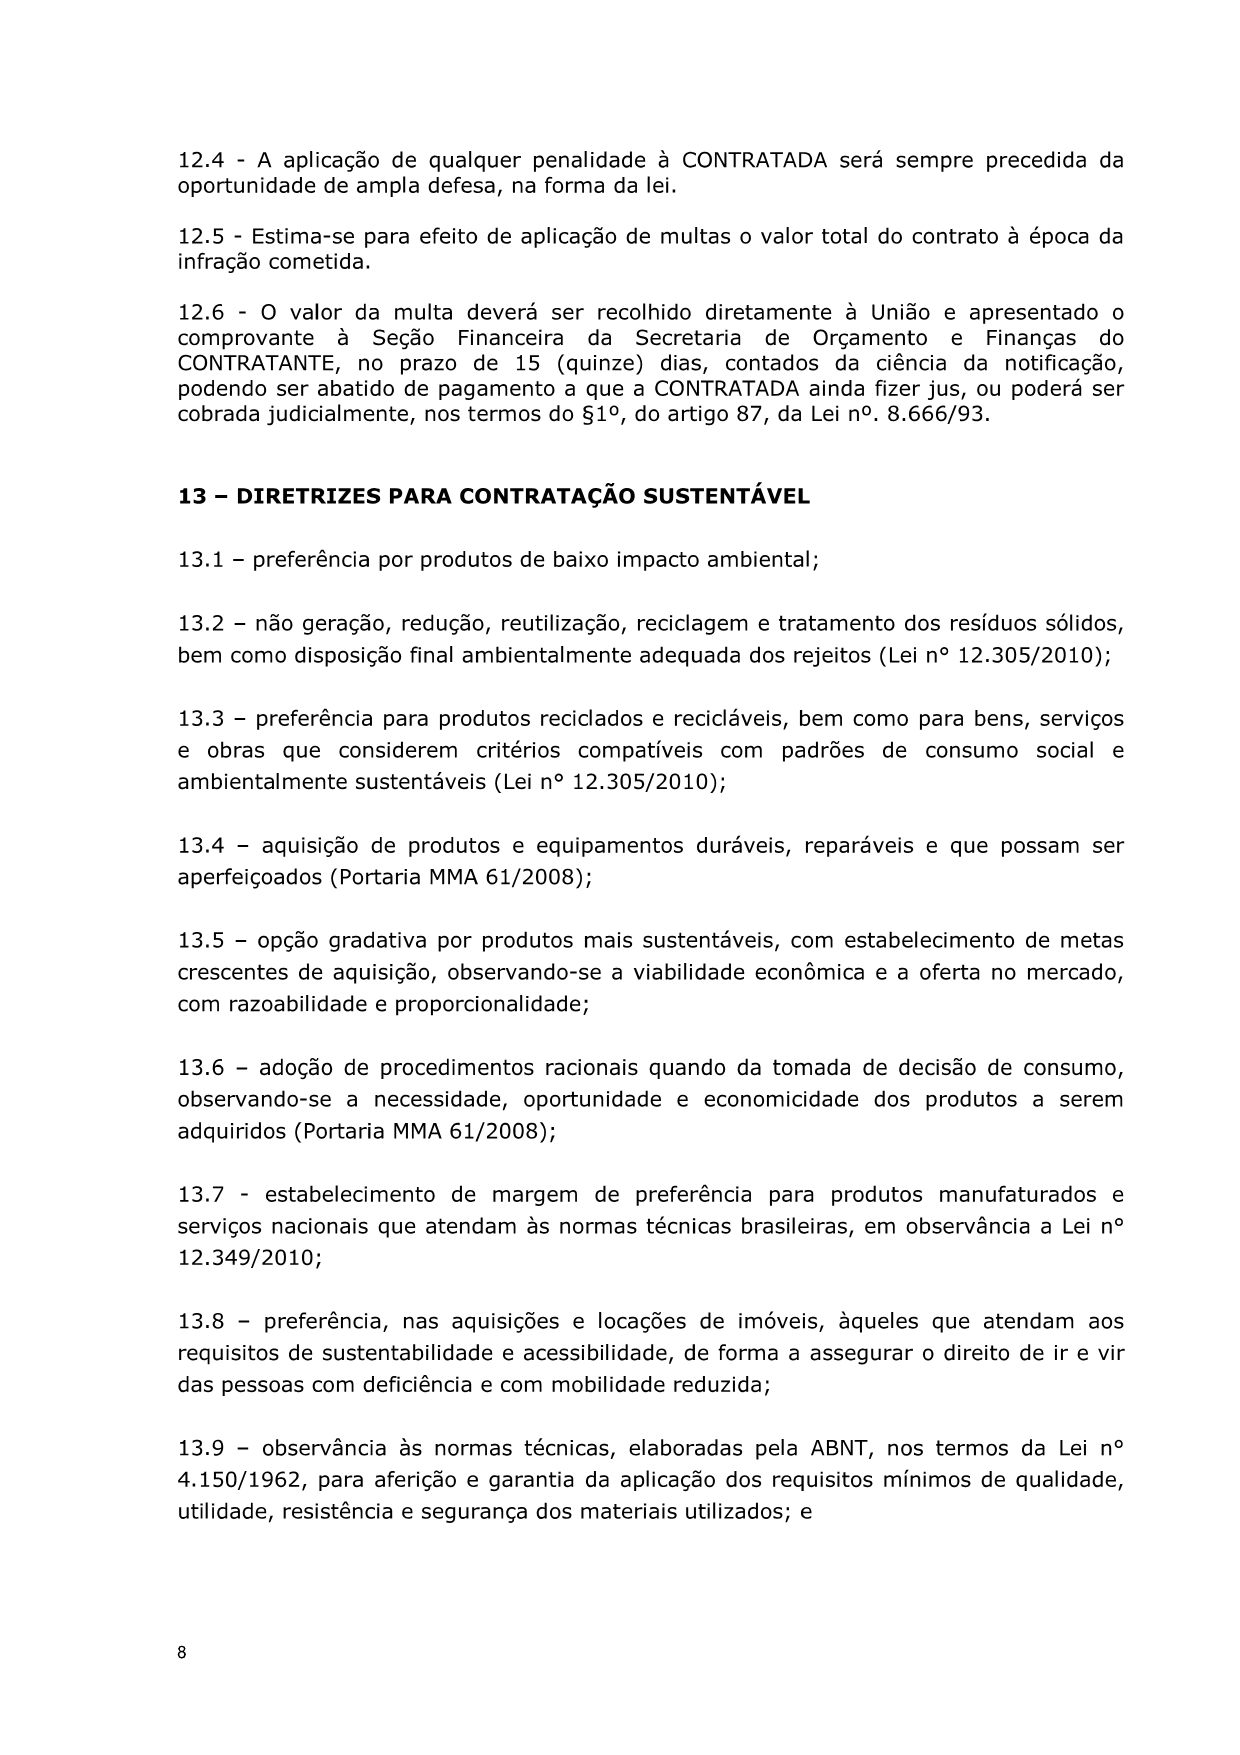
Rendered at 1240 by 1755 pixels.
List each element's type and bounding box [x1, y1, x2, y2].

picture [177, 150, 1125, 1523]
